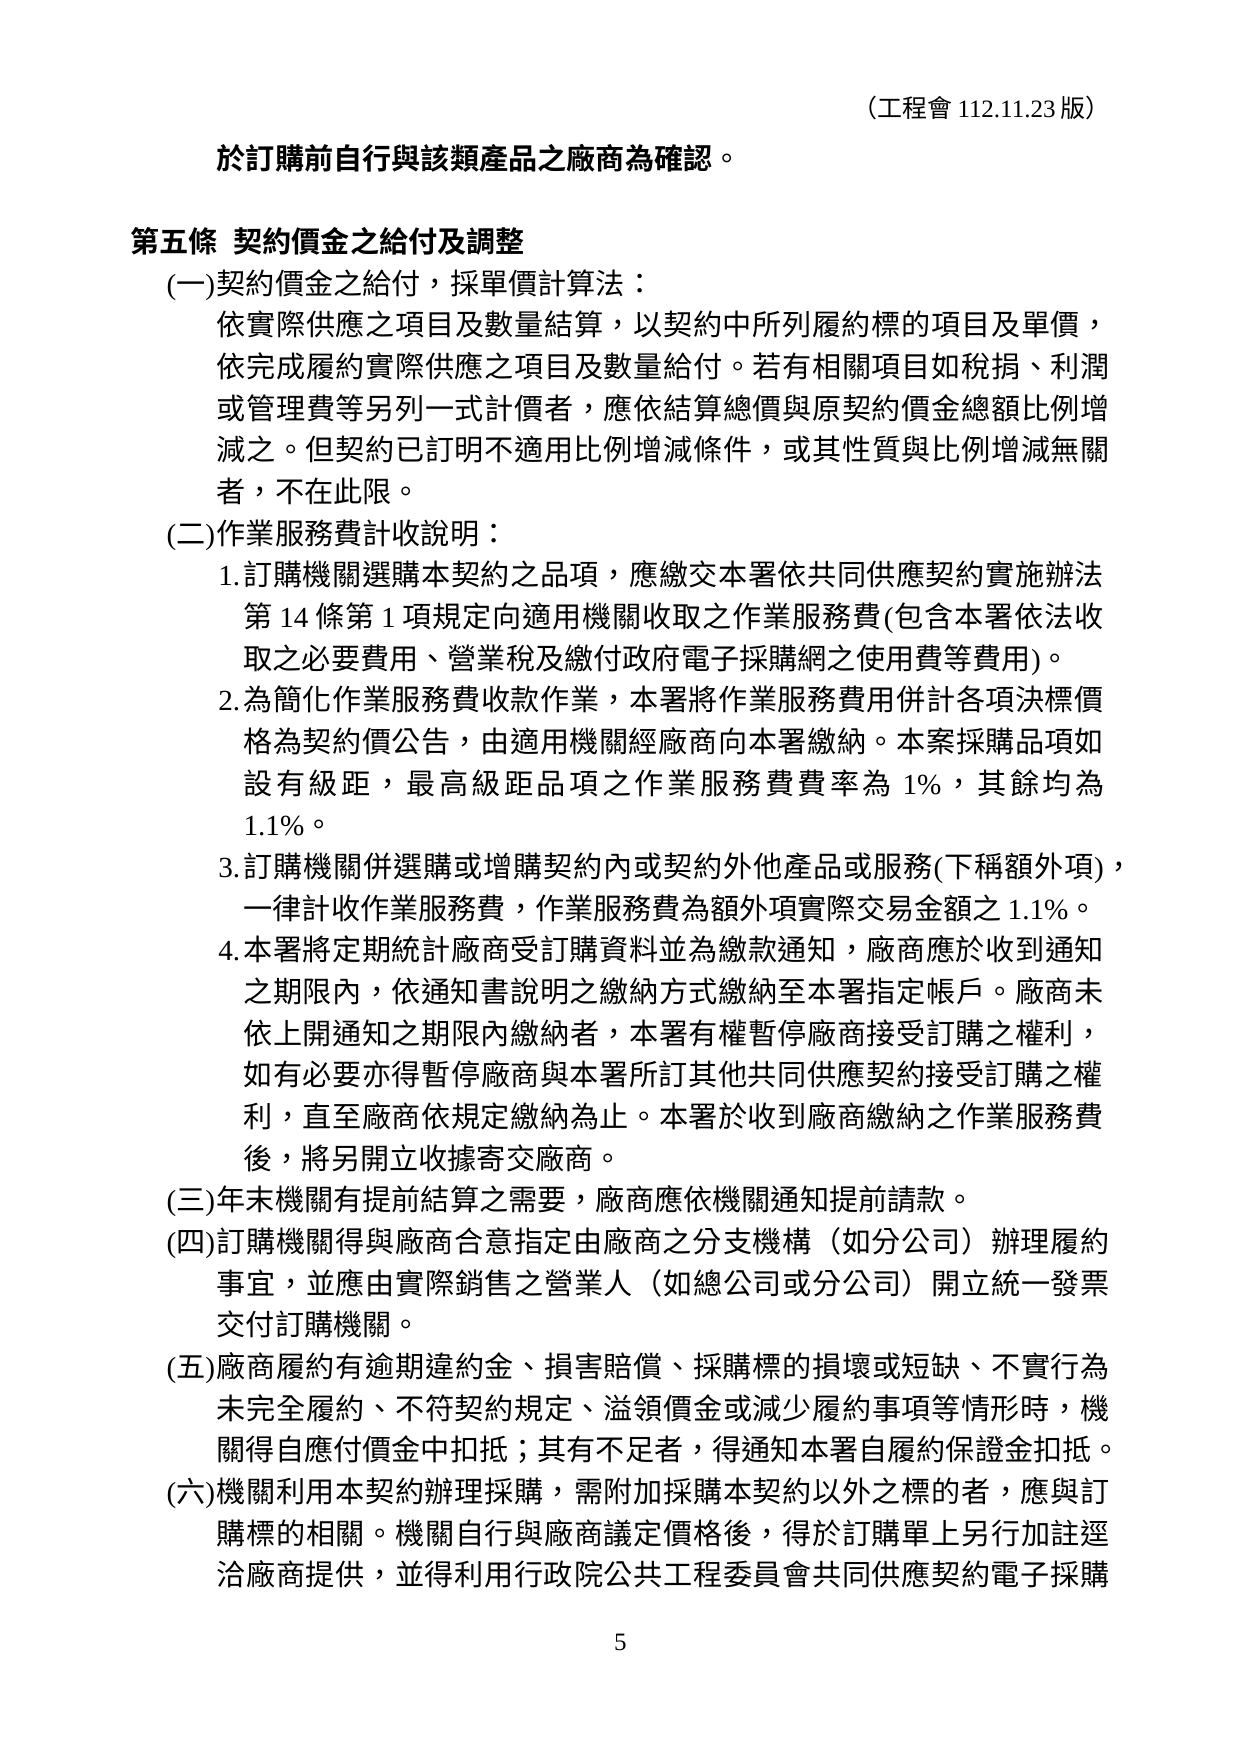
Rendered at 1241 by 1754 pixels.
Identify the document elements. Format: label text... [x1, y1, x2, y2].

list 作業服務費計收說明： [166, 511, 1110, 552]
list 訂購機關選購本契約之品項，應繳交本署依共同供應契約實施辦法第14條第1項規定向適用機關收取之作業服務費(包含本署依法收取之必要費用、營業稅及繳付政府電子採購網之使用費等費用)。 [218, 552, 1104, 677]
subtitle 契約價金之給付及調整 [130, 219, 1110, 261]
list 本署將定期統計廠商受訂購資料並為繳款通知，廠商應於收到通知之期限內，依通知書說明之繳納方式繳納至本署指定帳戶。廠商未依上開通知之期限內繳納者，本署有權暫停廠商接受訂購之權利，如有必要亦得暫停廠商與本署所訂其他共同供應契約接受訂購之權利，直至廠商依規定繳納為止。本署於收到廠商繳納之作業服務費後，將另開立收據寄交廠商。 [218, 927, 1104, 1177]
list 訂購機關得與廠商合意指定由廠商之分支機構（如分公司）辦理履約事宜，並應由實際銷售之營業人（如總公司或分公司）開立統一發票交付訂購機關。 [166, 1219, 1110, 1344]
list 廠商履約有逾期違約金、損害賠償、採購標的損壞或短缺、不實行為、未完全履約、不符契約規定、溢領價金或減少履約事項等情形時，機關得自應付價金中扣抵；其有不足者，得通知本署自履約保證金扣抵。 [166, 1344, 1110, 1469]
list 為簡化作業服務費收款作業，本署將作業服務費用併計各項決標價格為契約價公告，由適用機關經廠商向本署繳納。本案採購品項如設有級距，最高級距品項之作業服務費費率為1%，其餘均為1.1%。 [218, 677, 1104, 844]
list 訂購機關併選購或增購契約內或契約外他產品或服務(下稱額外項)，一律計收作業服務費，作業服務費為額外項實際交易金額之1.1%。 [218, 844, 1104, 927]
list 機關利用本契約辦理採購，需附加採購本契約以外之標的者，應與訂購標的相關。機關自行與廠商議定價格後，得於訂購單上另行加註逕洽廠商提供，並得利用行政院公共工程委員會共同供應契約電子採購 [166, 1469, 1110, 1594]
text 依實際供應之項目及數量結算，以契約中所列履約標的項目及單價，依完成履約實際供應之項目及數量給付。若有相關項目如稅捐、利潤或管理費等另列一式計價者，應依結算總價與原契約價金總額比例增減之。但契約已訂明不適用比例增減條件，或其性質與比例增減無關者，不在此限。 [216, 302, 1110, 511]
list 年末機關有提前結算之需要，廠商應依機關通知提前請款。 [166, 1177, 1110, 1219]
list 於訂購前自行與該類產品之廠商為確認。 [166, 136, 1110, 177]
list 契約價金之給付，採單價計算法： [166, 261, 1110, 302]
